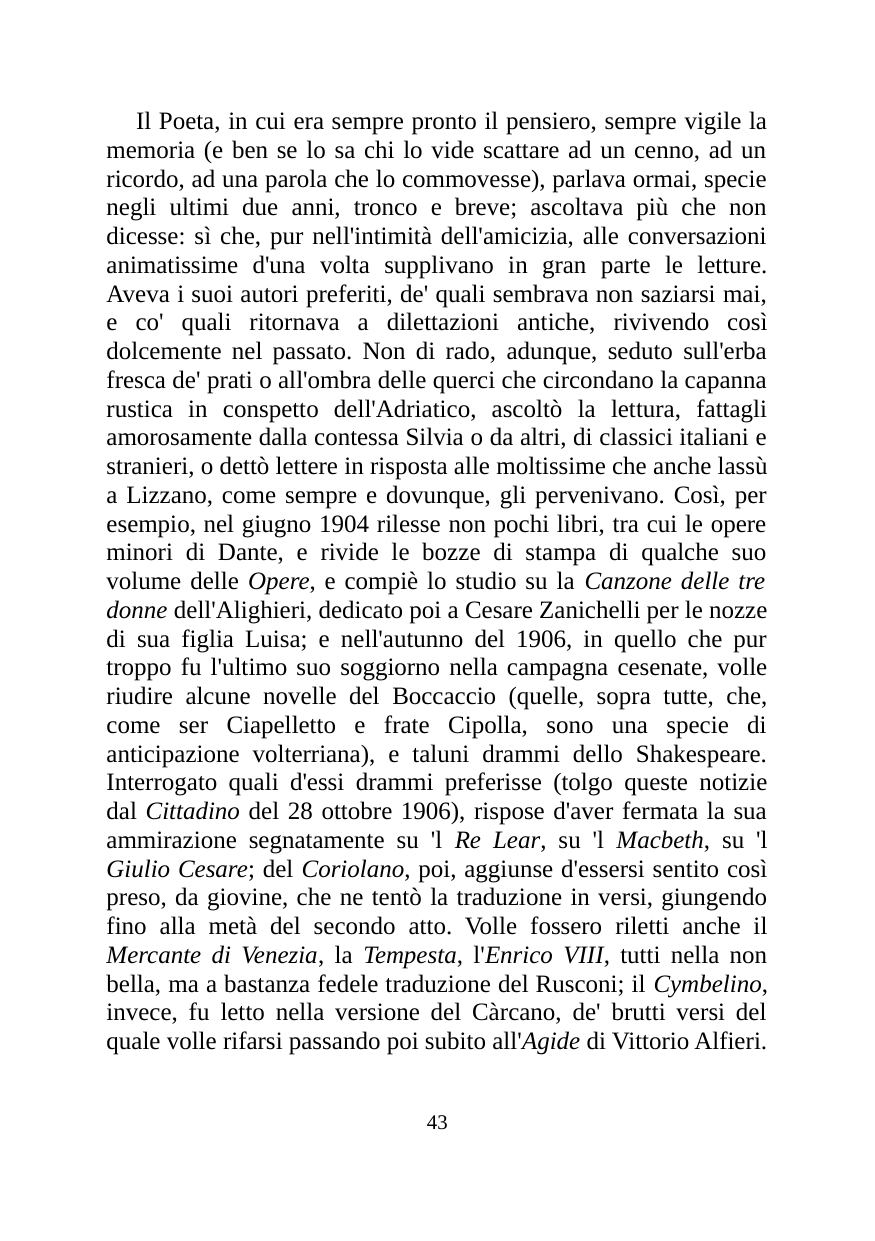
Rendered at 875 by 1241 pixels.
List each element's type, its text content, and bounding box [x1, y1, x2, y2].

text Il Poeta, in cui era sempre pronto il pensiero, sempre vigile la memoria (e ben se lo sa chi lo vide scattare ad un cenno, ad un ricordo, ad una parola che lo commovesse), parlava ormai, specie negli ultimi due anni, tronco e breve; ascoltava più che non dicesse: sì che, pur nell'intimità dell'amicizia, alle conversazioni animatissime d'una volta supplivano in gran parte le letture. Aveva i suoi autori preferiti, de' quali sembrava non saziarsi mai, e co' quali ritornava a dilettazioni antiche, rivivendo così dolcemente nel passato. Non di rado, adunque, seduto sull'erba fresca de' prati o all'ombra delle querci che circondano la capanna rustica in conspetto dell'Adriatico, ascoltò la lettura, fattagli amorosamente dalla contessa Silvia o da altri, di classici italiani e stranieri, o dettò lettere in risposta alle moltissime che anche lassù a Lizzano, come sempre e dovunque, gli pervenivano. Così, per esempio, nel giugno 1904 rilesse non pochi libri, tra cui le opere minori di Dante, e rivide le bozze di stampa di qualche suo volume delle Opere, e compiè lo studio su la Canzone delle tre donne dell'Alighieri, dedicato poi a Cesare Zanichelli per le nozze di sua figlia Luisa; e nell'autunno del 1906, in quello che pur troppo fu l'ultimo suo soggiorno nella campagna cesenate, volle riudire alcune novelle del Boccaccio (quelle, sopra tutte, che, come ser Ciapelletto e frate Cipolla, sono una specie di anticipazione volterriana), e taluni drammi dello Shakespeare. Interrogato quali d'essi drammi preferisse (tolgo queste notizie dal Cittadino del 28 ottobre 1906), rispose d'aver fermata la sua ammirazione segnatamente su 'l Re Lear, su 'l Macbeth, su 'l Giulio Cesare; del Coriolano, poi, aggiunse d'essersi sentito così preso, da giovine, che ne tentò la traduzione in versi, giungendo fino alla metà del secondo atto. Volle fossero riletti anche il Mercante di Venezia, la Tempesta, l'Enrico VIII, tutti nella non bella, ma a bastanza fedele traduzione del Rusconi; il Cymbelino, invece, fu letto nella versione del Càrcano, de' brutti versi del quale volle rifarsi passando poi subito all'Agide di Vittorio Alfieri. [106, 106, 768, 1055]
